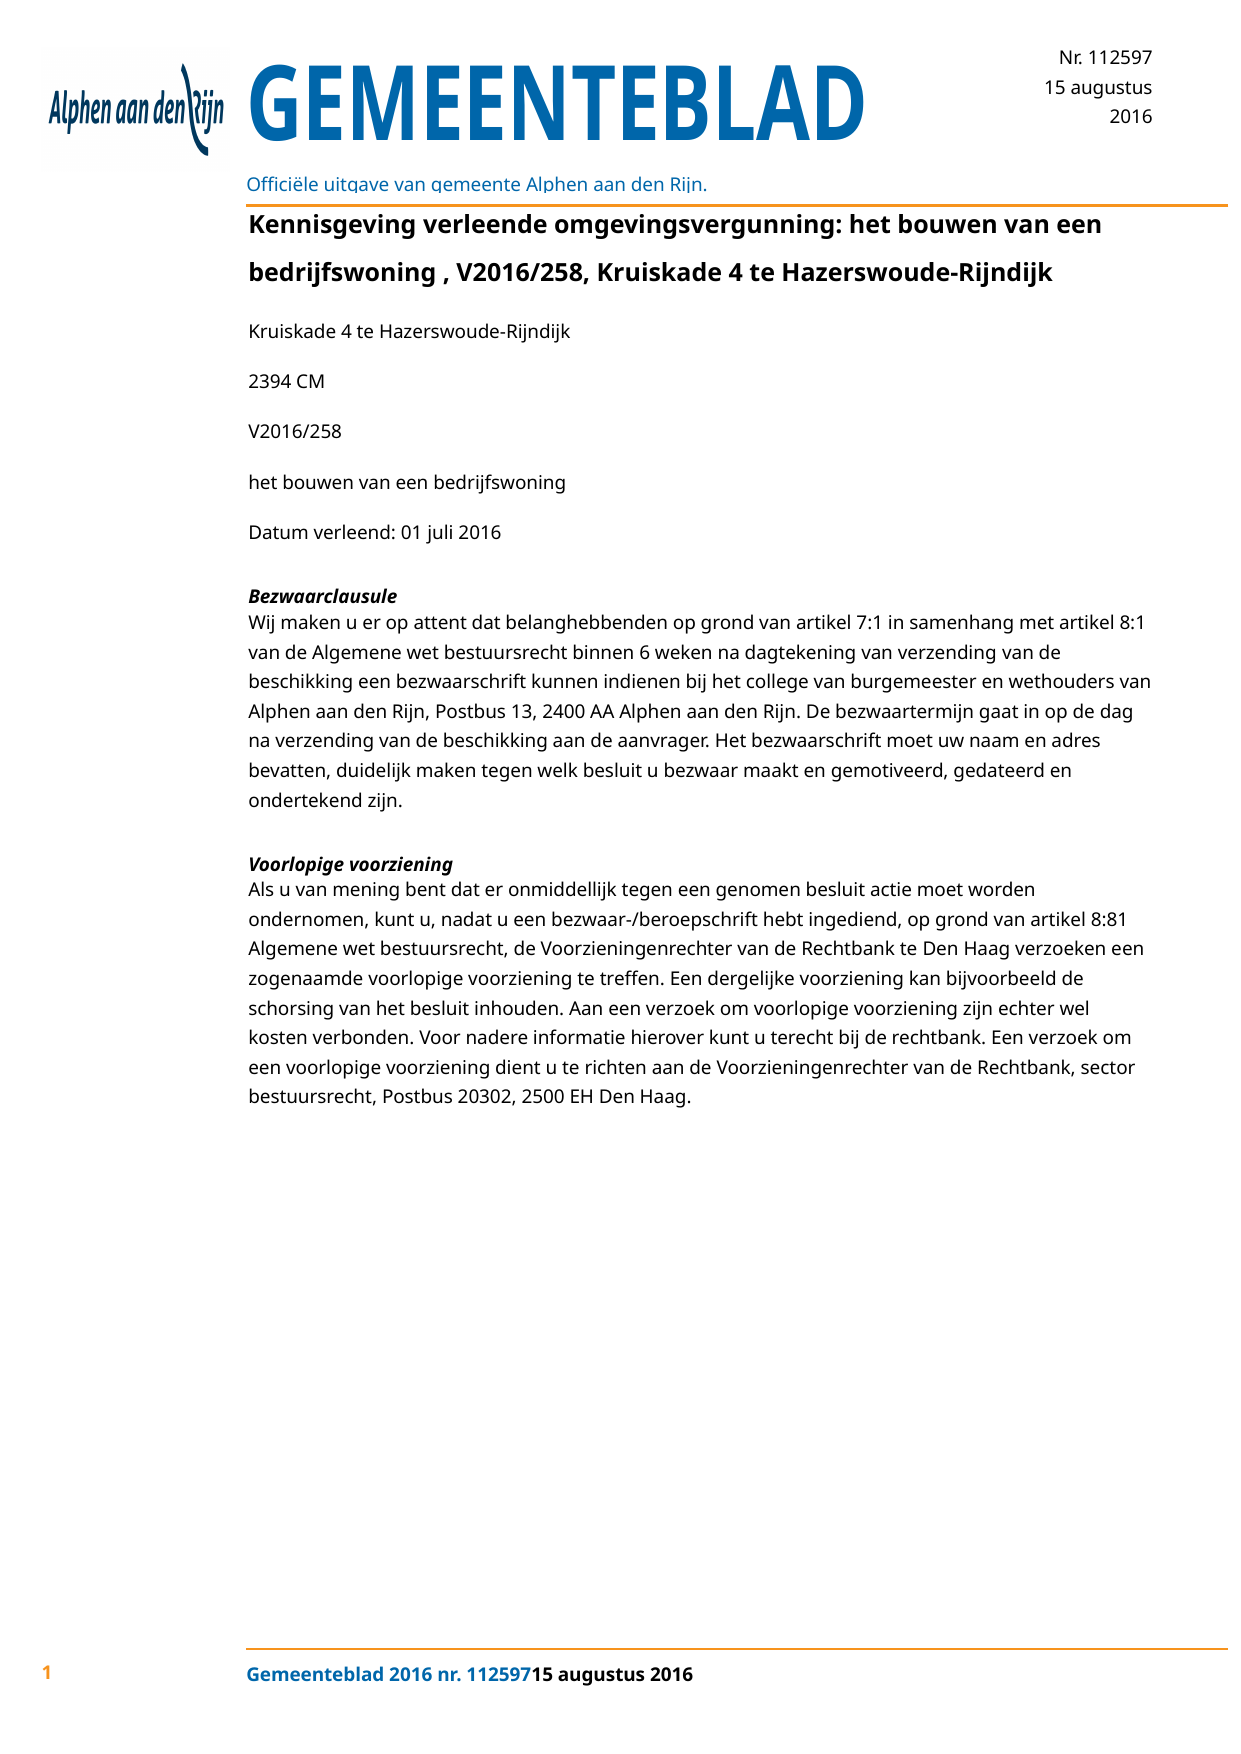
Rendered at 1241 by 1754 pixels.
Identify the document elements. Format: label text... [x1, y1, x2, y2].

text Wij maken u er op attent dat belanghebbenden op grond van artikel 7:1 in samenhang met artikel 8:1 van de Algemene wet bestuursrecht binnen 6 weken na dagtekening van verzending van de beschikking een bezwaarschrift kunnen indienen bij het college van burgemeester en wethouders van Alphen aan den Rijn, Postbus 13, 2400 AA Alphen aan den Rijn. De bezwaartermijn gaat in op de dag na verzending van de beschikking aan de aanvrager. Het bezwaarschrift moet uw naam en adres bevatten, duidelijk maken tegen welk besluit u bezwaar maakt en gemotiveerd, gedateerd en ondertekend zijn. [248, 609, 1152, 812]
text het bouwen van een bedrijfswoning [248, 469, 1152, 495]
text Kruiskade 4 te Hazerswoude-Rijndijk [248, 318, 1152, 344]
text Kennisgeving verleende omgevingsvergunning: het bouwen van een bedrijfswoning , V2016/258, Kruiskade 4 te Hazerswoude-Rijndijk [248, 207, 1152, 288]
text Datum verleend: 01 juli 2016 [248, 519, 1152, 545]
text Bezwaarclausule [248, 583, 1152, 609]
text Voorlopige voorziening [248, 851, 1152, 876]
text 2394 CM [248, 368, 1152, 394]
text V2016/258 [248, 419, 1152, 444]
text Als u van mening bent dat er onmiddellijk tegen een genomen besluit actie moet worden ondernomen, kunt u, nadat u een bezwaar-/beroepschrift hebt ingediend, op grond van artikel 8:81 Algemene wet bestuursrecht, de Voorzieningenrechter van de Rechtbank te Den Haag verzoeken een zogenaamde voorlopige voorziening te treffen. Een dergelijke voorziening kan bijvoorbeeld de schorsing van het besluit inhouden. Aan een verzoek om voorlopige voorziening zijn echter wel kosten verbonden. Voor nadere informatie hierover kunt u terecht bij de rechtbank. Een verzoek om een voorlopige voorziening dient u te richten aan de Voorzieningenrechter van de Rechtbank, sector bestuursrecht, Postbus 20302, 2500 EH Den Haag. [248, 876, 1152, 1109]
picture [41, 47, 231, 172]
